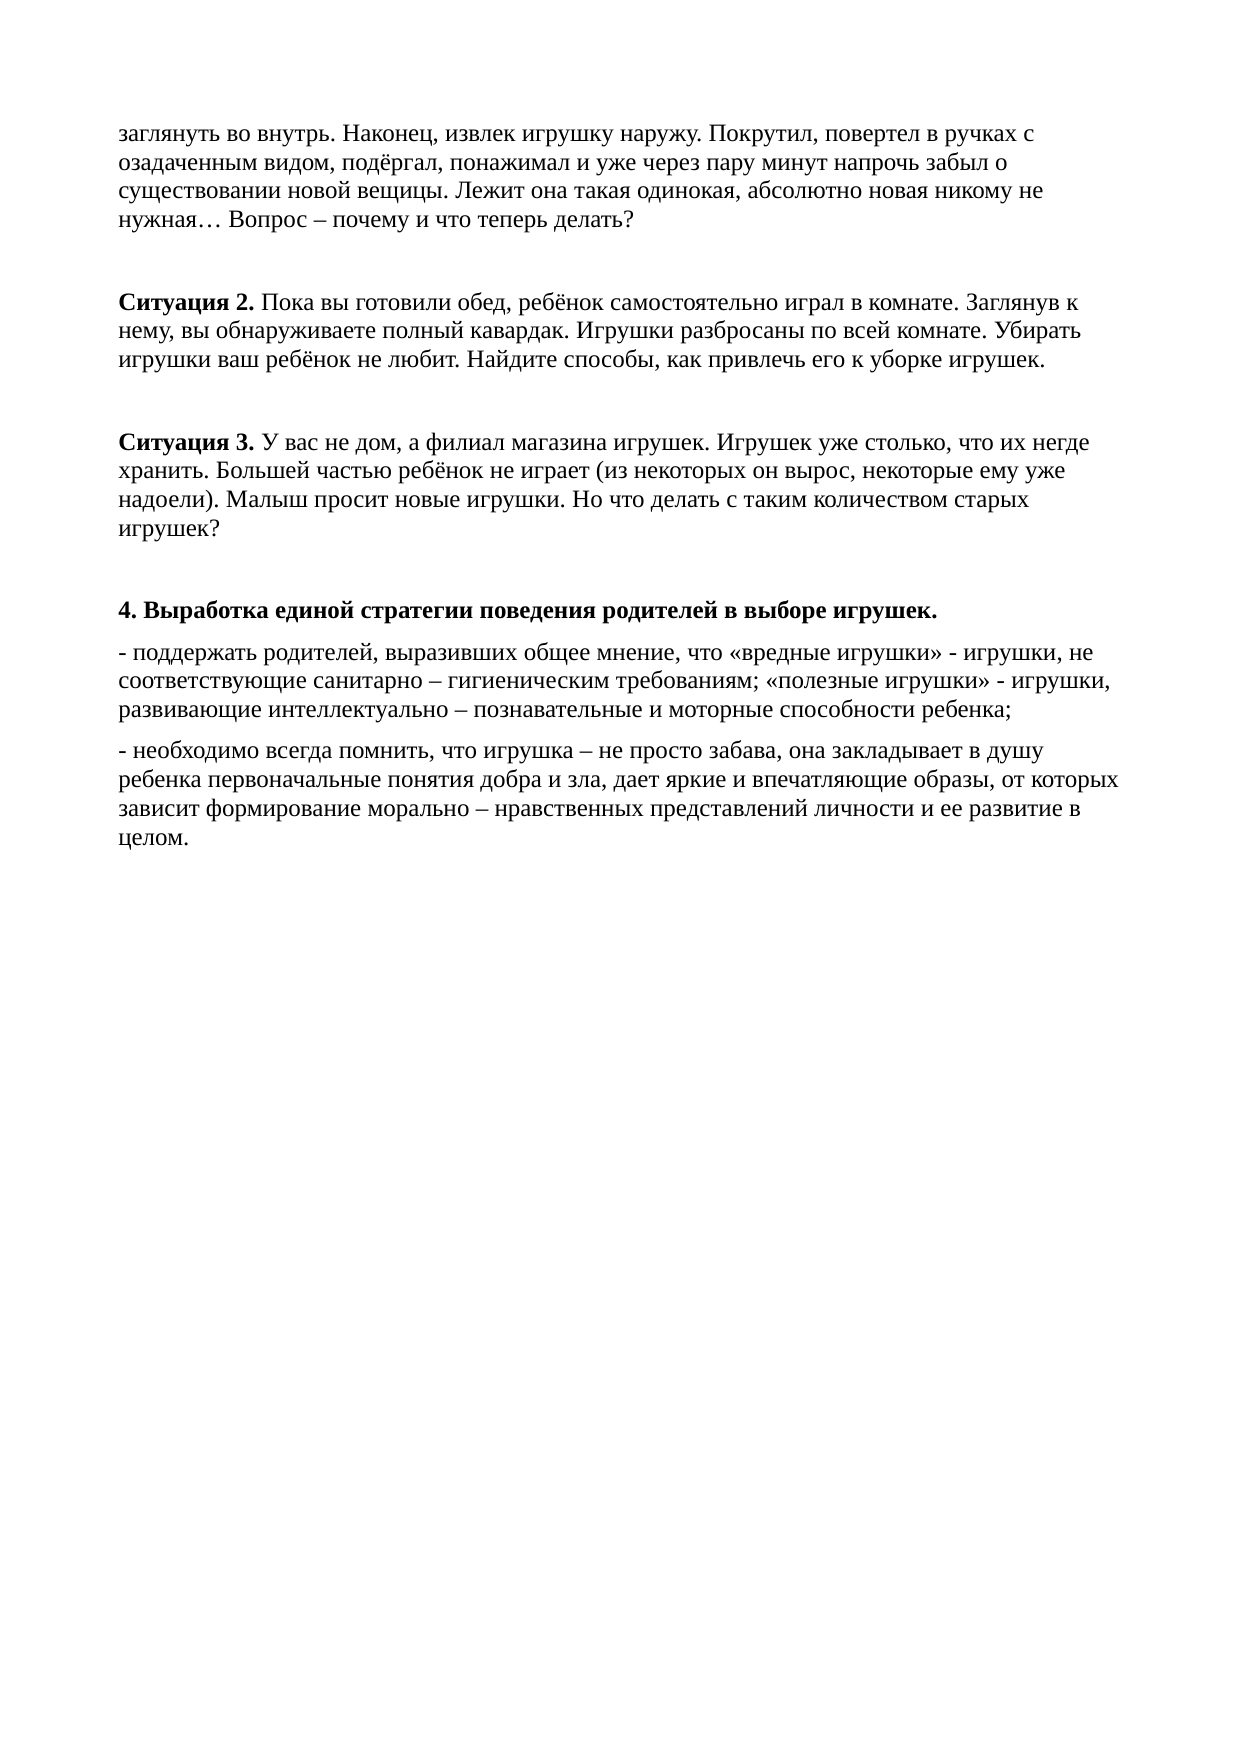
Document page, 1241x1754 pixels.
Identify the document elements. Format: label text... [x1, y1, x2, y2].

text заглянуть во внутрь. Наконец, извлек игрушку наружу. Покрутил, повертел в ручках с озадаченным видом, подёргал, понажимал и уже через пару минут напрочь забыл о существовании новой вещицы. Лежит она такая одинокая, абсолютно новая никому не нужная… Вопрос – почему и что теперь делать? [118, 118, 1122, 233]
text Ситуация 2. Пока вы готовили обед, ребёнок самостоятельно играл в комнате. Заглянув к нему, вы обнаруживаете полный кавардак. Игрушки разбросаны по всей комнате. Убирать игрушки ваш ребёнок не любит. Найдите способы, как привлечь его к уборке игрушек. [118, 287, 1122, 373]
text - необходимо всегда помнить, что игрушка – не просто забава, она закладывает в душу ребенка первоначальные понятия добра и зла, дает яркие и впечатляющие образы, от которых зависит формирование морально – нравственных представлений личности и ее развитие в целом. [118, 736, 1122, 851]
text Ситуация 3. У вас не дом, а филиал магазина игрушек. Игрушек уже столько, что их негде хранить. Большей частью ребёнок не играет (из некоторых он вырос, некоторые ему уже надоели). Малыш просит новые игрушки. Но что делать с таким количеством старых игрушек? [118, 427, 1122, 542]
text 4. Выработка единой стратегии поведения родителей в выборе игрушек. [118, 596, 1122, 624]
text - поддержать родителей, выразивших общее мнение, что «вредные игрушки» - игрушки, не соответствующие санитарно – гигиеническим требованиям; «полезные игрушки» - игрушки, развивающие интеллектуально – познавательные и моторные способности ребенка; [118, 637, 1122, 723]
